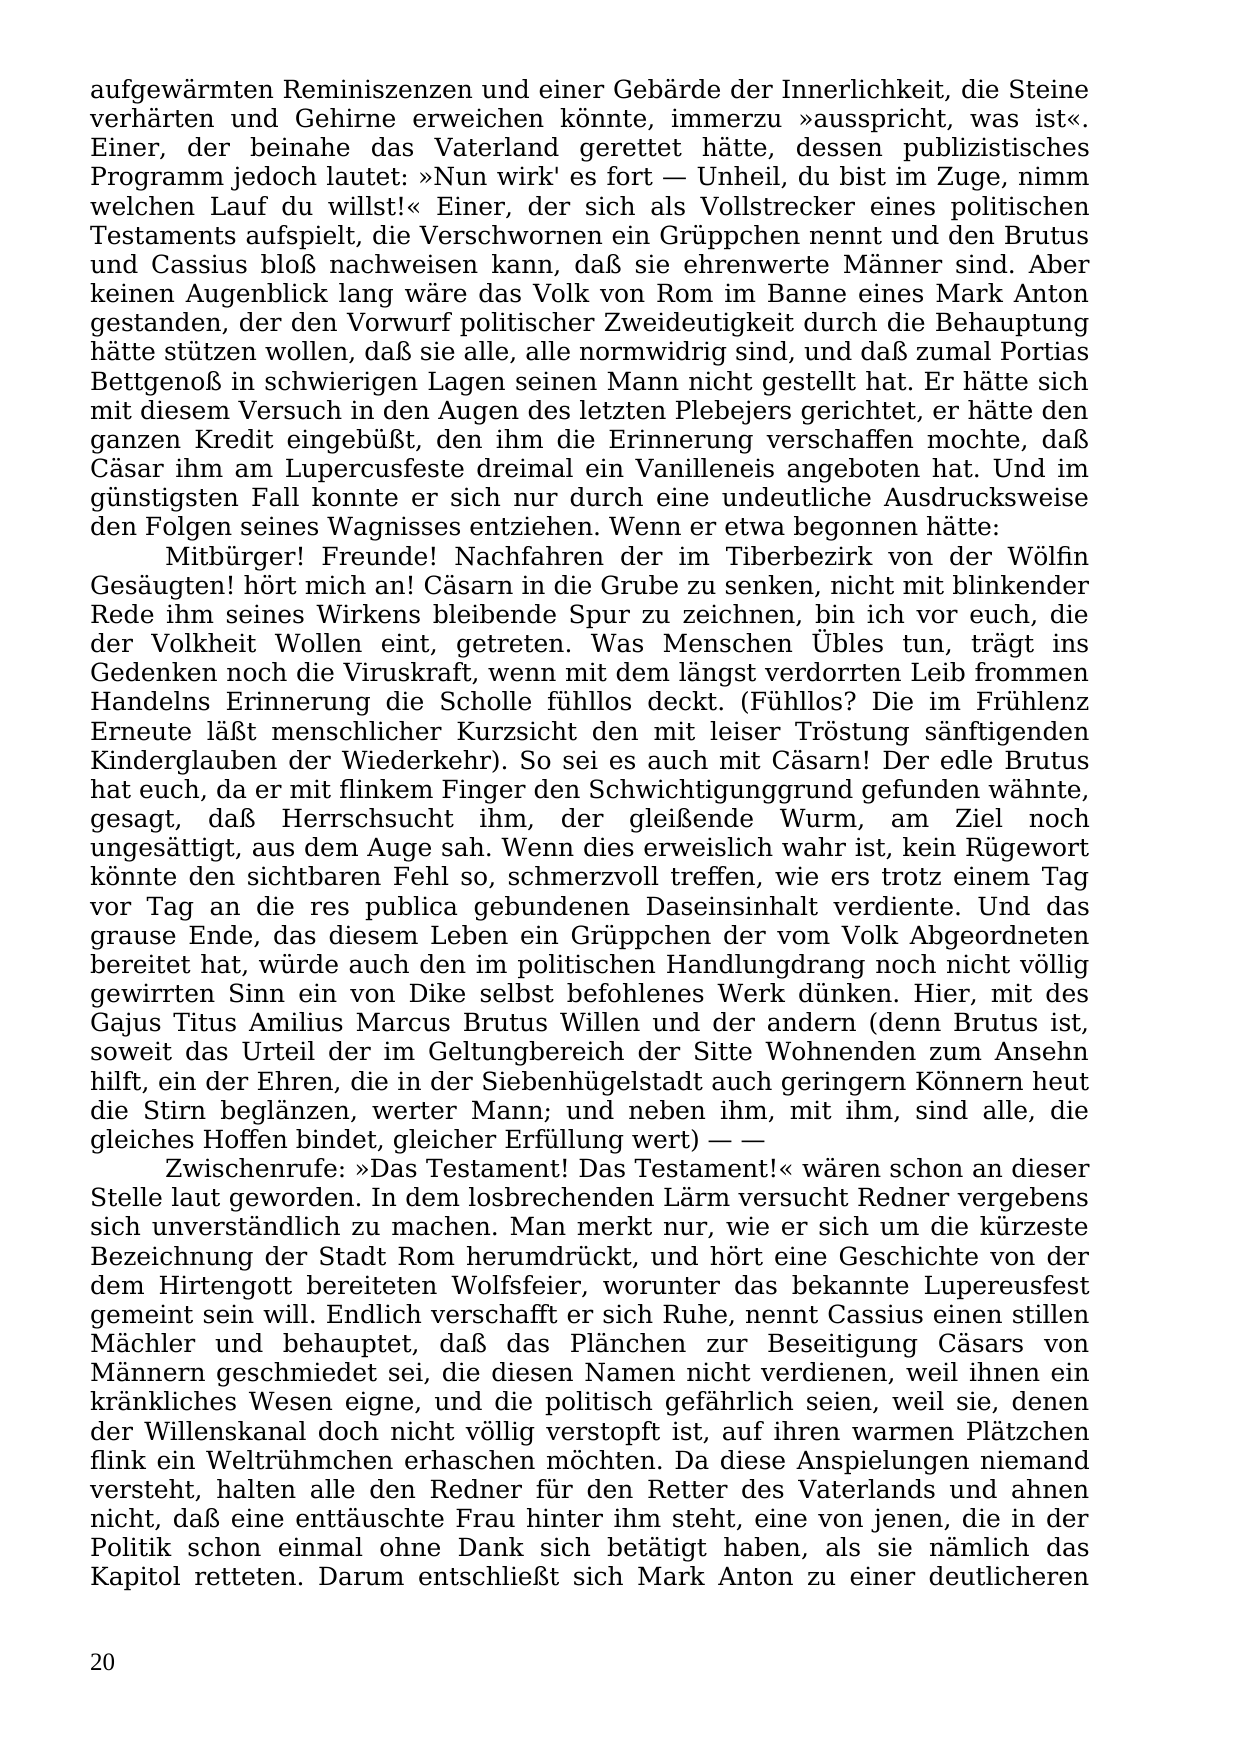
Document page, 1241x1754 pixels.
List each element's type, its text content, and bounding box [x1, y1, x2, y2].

text aufgewärmten Reminiszenzen und einer Gebärde der Innerlichkeit, die Steine verhärten und Gehirne erweichen könnte, immerzu »ausspricht, was ist«. Einer, der beinahe das Vaterland gerettet hätte, dessen publizistisches Programm jedoch lautet: »Nun wirk' es fort — Unheil, du bist im Zuge, nimm welchen Lauf du willst!« Einer, der sich als Vollstrecker eines politischen Testaments aufspielt, die Verschwornen ein Grüppchen nennt und den Brutus und Cassius bloß nachweisen kann, daß sie ehrenwerte Männer sind. Aber keinen Augenblick lang wäre das Volk von Rom im Banne eines Mark Anton gestanden, der den Vorwurf politischer Zweideutigkeit durch die Behauptung hätte stützen wollen, daß sie alle, alle normwidrig sind, und daß zumal Portias Bettgenoß in schwierigen Lagen seinen Mann nicht gestellt hat. Er hätte sich mit diesem Versuch in den Augen des letzten Plebejers gerichtet, er hätte den ganzen Kredit eingebüßt, den ihm die Erinnerung verschaffen mochte, daß Cäsar ihm am Lupercusfeste dreimal ein Vanilleneis angeboten hat. Und im günstigsten Fall konnte er sich nur durch eine undeutliche Ausdrucksweise den Folgen seines Wagnisses entziehen. Wenn er etwa begonnen hätte: [90, 75, 1091, 542]
text Zwischenrufe: »Das Testament! Das Testament!« wären schon an dieser Stelle laut geworden. In dem losbrechenden Lärm versucht Redner vergebens sich unverständlich zu machen. Man merkt nur, wie er sich um die kürzeste Bezeichnung der Stadt Rom herumdrückt, und hört eine Geschichte von der dem Hirtengott bereiteten Wolfsfeier, worunter das bekannte Lupereusfest gemeint sein will. Endlich verschafft er sich Ruhe, nennt Cassius einen stillen Mächler und behauptet, daß das Plänchen zur Beseitigung Cäsars von Männern geschmiedet sei, die diesen Namen nicht verdienen, weil ihnen ein kränkliches Wesen eigne, und die politisch gefährlich seien, weil sie, denen der Willenskanal doch nicht völlig verstopft ist, auf ihren warmen Plätzchen flink ein Weltrühmchen erhaschen möchten. Da diese Anspielungen niemand versteht, halten alle den Redner für den Retter des Vaterlands und ahnen nicht, daß eine enttäuschte Frau hinter ihm steht, eine von jenen, die in der Politik schon einmal ohne Dank sich betätigt haben, als sie nämlich das Kapitol retteten. Darum entschließt sich Mark Anton zu einer deutlicheren [90, 1154, 1091, 1592]
text Mitbürger! Freunde! Nachfahren der im Tiberbezirk von der Wölfin Gesäugten! hört mich an! Cäsarn in die Grube zu senken, nicht mit blinkender Rede ihm seines Wirkens bleibende Spur zu zeichnen, bin ich vor euch, die der Volkheit Wollen eint, getreten. Was Menschen Übles tun, trägt ins Gedenken noch die Viruskraft, wenn mit dem längst verdorrten Leib frommen Handelns Erinnerung die Scholle fühllos deckt. (Fühllos? Die im Frühlenz Erneute läßt menschlicher Kurzsicht den mit leiser Tröstung sänftigenden Kinderglauben der Wiederkehr). So sei es auch mit Cäsarn! Der edle Brutus hat euch, da er mit flinkem Finger den Schwichtigunggrund gefunden wähnte, gesagt, daß Herrschsucht ihm, der gleißende Wurm, am Ziel noch ungesättigt, aus dem Auge sah. Wenn dies erweislich wahr ist, kein Rügewort könnte den sichtbaren Fehl so, schmerzvoll treffen, wie ers trotz einem Tag vor Tag an die res publica gebundenen Daseinsinhalt verdiente. Und das grause Ende, das diesem Leben ein Grüppchen der vom Volk Abgeordneten bereitet hat, würde auch den im politischen Handlungdrang noch nicht völlig gewirrten Sinn ein von Dike selbst befohlenes Werk dünken. Hier, mit des Gajus Titus Amilius Marcus Brutus Willen und der andern (denn Brutus ist, soweit das Urteil der im Geltungbereich der Sitte Wohnenden zum Ansehn hilft, ein der Ehren, die in der Siebenhügelstadt auch geringern Könnern heut die Stirn beglänzen, werter Mann; und neben ihm, mit ihm, sind alle, die gleiches Hoffen bindet, gleicher Erfüllung wert) — — [90, 542, 1091, 1154]
